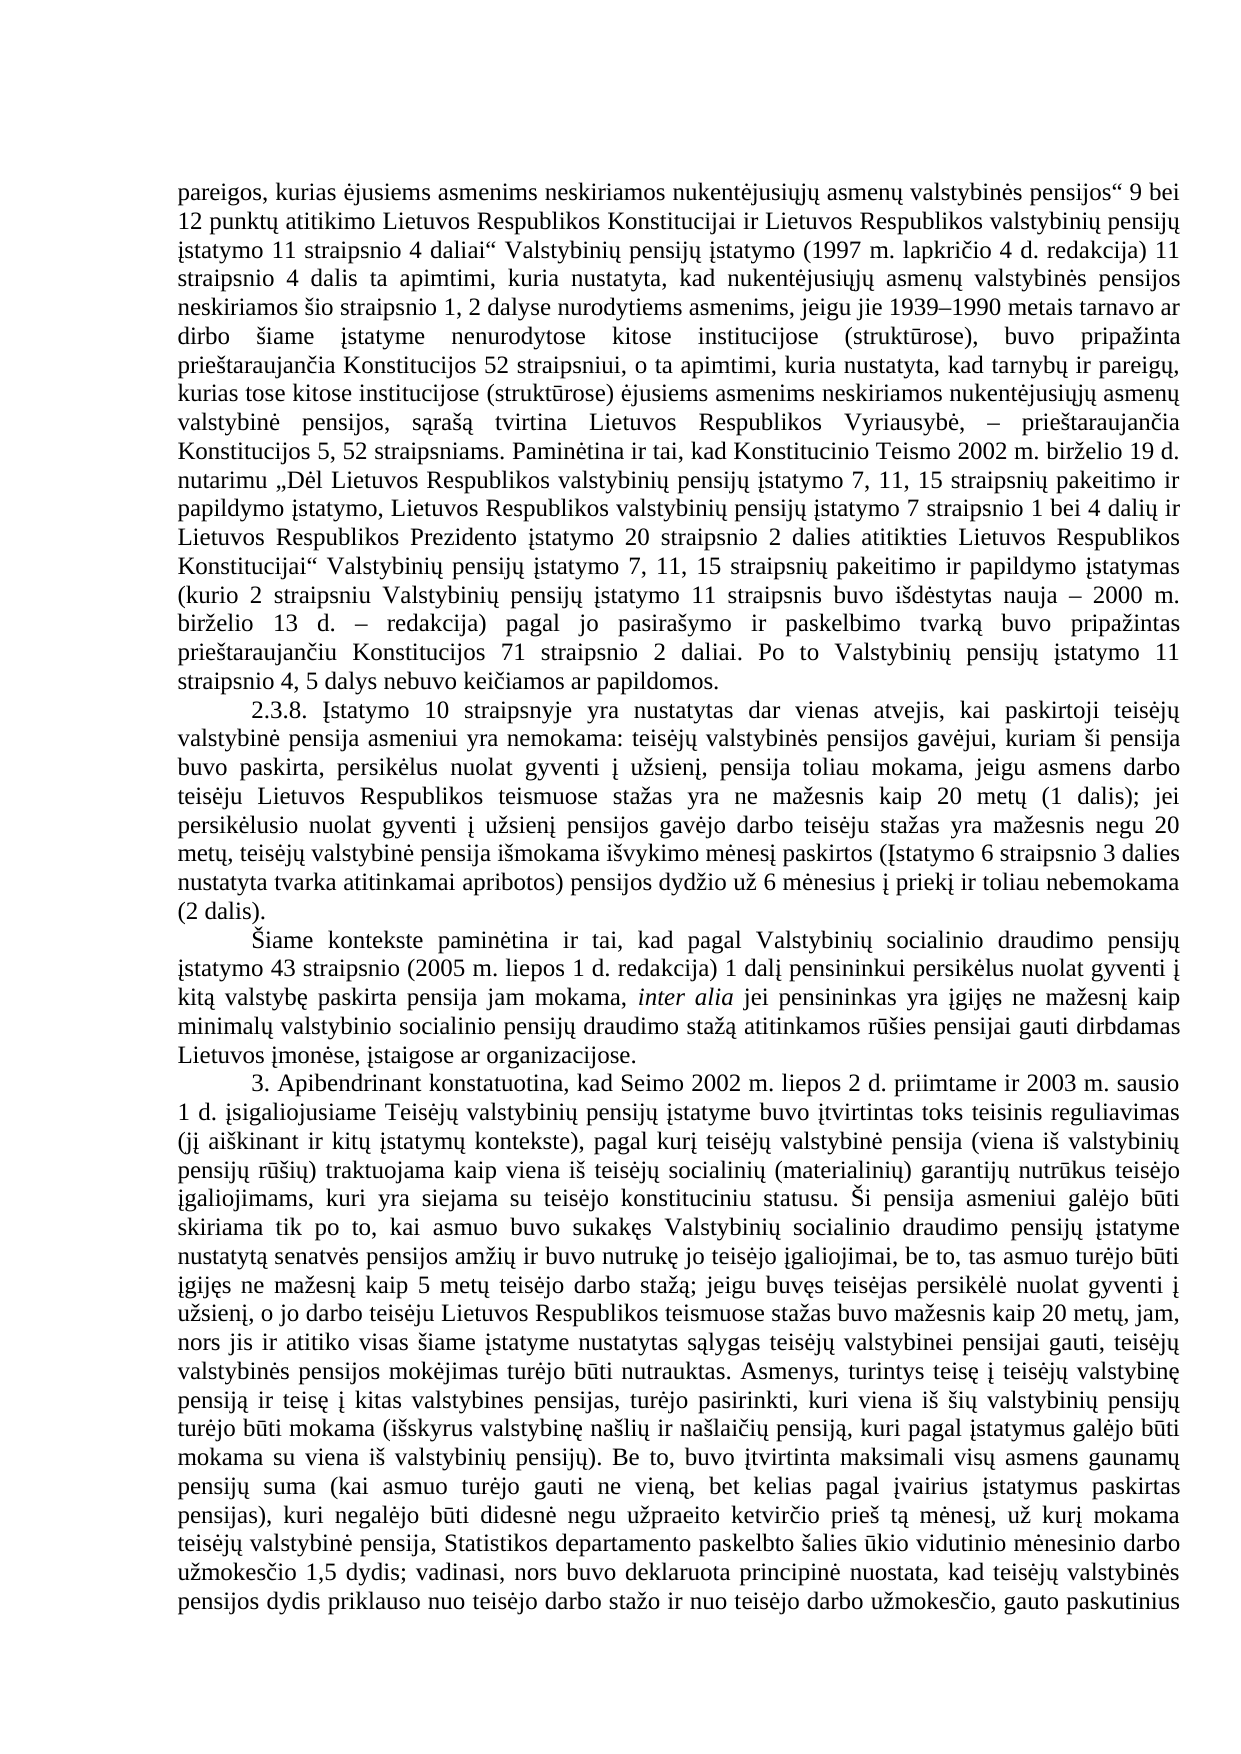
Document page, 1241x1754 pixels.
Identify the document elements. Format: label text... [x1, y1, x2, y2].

text 3. Apibendrinant konstatuotina, kad Seimo 2002 m. liepos 2 d. priimtame ir 2003 m. sausio 1 d. įsigaliojusiame Teisėjų valstybinių pensijų įstatyme buvo įtvirtintas toks teisinis reguliavimas (jį aiškinant ir kitų įstatymų kontekste), pagal kurį teisėjų valstybinė pensija (viena iš valstybinių pensijų rūšių) traktuojama kaip viena iš teisėjų socialinių (materialinių) garantijų nutrūkus teisėjo įgaliojimams, kuri yra siejama su teisėjo konstituciniu statusu. Ši pensija asmeniui galėjo būti skiriama tik po to, kai asmuo buvo sukakęs Valstybinių socialinio draudimo pensijų įstatyme nustatytą senatvės pensijos amžių ir buvo nutrukę jo teisėjo įgaliojimai, be to, tas asmuo turėjo būti įgijęs ne mažesnį kaip 5 metų teisėjo darbo stažą; jeigu buvęs teisėjas persikėlė nuolat gyventi į užsienį, o jo darbo teisėju Lietuvos Respublikos teismuose stažas buvo mažesnis kaip 20 metų, jam, nors jis ir atitiko visas šiame įstatyme nustatytas sąlygas teisėjų valstybinei pensijai gauti, teisėjų valstybinės pensijos mokėjimas turėjo būti nutrauktas. Asmenys, turintys teisę į teisėjų valstybinę pensiją ir teisę į kitas valstybines pensijas, turėjo pasirinkti, kuri viena iš šių valstybinių pensijų turėjo būti mokama (išskyrus valstybinę našlių ir našlaičių pensiją, kuri pagal įstatymus galėjo būti mokama su viena iš valstybinių pensijų). Be to, buvo įtvirtinta maksimali visų asmens gaunamų pensijų suma (kai asmuo turėjo gauti ne vieną, bet kelias pagal įvairius įstatymus paskirtas pensijas), kuri negalėjo būti didesnė negu užpraeito ketvirčio prieš tą mėnesį, už kurį mokama teisėjų valstybinė pensija, Statistikos departamento paskelbto šalies ūkio vidutinio mėnesinio darbo užmokesčio 1,5 dydis; vadinasi, nors buvo deklaruota principinė nuostata, kad teisėjų valstybinės pensijos dydis priklauso nuo teisėjo darbo stažo ir nuo teisėjo darbo užmokesčio, gauto paskutinius [177, 1068, 1181, 1615]
text 2.3.8. Įstatymo 10 straipsnyje yra nustatytas dar vienas atvejis, kai paskirtoji teisėjų valstybinė pensija asmeniui yra nemokama: teisėjų valstybinės pensijos gavėjui, kuriam ši pensija buvo paskirta, persikėlus nuolat gyventi į užsienį, pensija toliau mokama, jeigu asmens darbo teisėju Lietuvos Respublikos teismuose stažas yra ne mažesnis kaip 20 metų (1 dalis); jei persikėlusio nuolat gyventi į užsienį pensijos gavėjo darbo teisėju stažas yra mažesnis negu 20 metų, teisėjų valstybinė pensija išmokama išvykimo mėnesį paskirtos (Įstatymo 6 straipsnio 3 dalies nustatyta tvarka atitinkamai apribotos) pensijos dydžio už 6 mėnesius į priekį ir toliau nebemokama (2 dalis). [177, 695, 1181, 925]
text Šiame kontekste paminėtina ir tai, kad pagal Valstybinių socialinio draudimo pensijų įstatymo 43 straipsnio (2005 m. liepos 1 d. redakcija) 1 dalį pensininkui persikėlus nuolat gyventi į kitą valstybę paskirta pensija jam mokama, inter alia jei pensininkas yra įgijęs ne mažesnį kaip minimalų valstybinio socialinio pensijų draudimo stažą atitinkamos rūšies pensijai gauti dirbdamas Lietuvos įmonėse, įstaigose ar organizacijose. [177, 925, 1181, 1068]
text pareigos, kurias ėjusiems asmenims neskiriamos nukentėjusiųjų asmenų valstybinės pensijos“ 9 bei 12 punktų atitikimo Lietuvos Respublikos Konstitucijai ir Lietuvos Respublikos valstybinių pensijų įstatymo 11 straipsnio 4 daliai“ Valstybinių pensijų įstatymo (1997 m. lapkričio 4 d. redakcija) 11 straipsnio 4 dalis ta apimtimi, kuria nustatyta, kad nukentėjusiųjų asmenų valstybinės pensijos neskiriamos šio straipsnio 1, 2 dalyse nurodytiems asmenims, jeigu jie 1939–1990 metais tarnavo ar dirbo šiame įstatyme nenurodytose kitose institucijose (struktūrose), buvo pripažinta prieštaraujančia Konstitucijos 52 straipsniui, o ta apimtimi, kuria nustatyta, kad tarnybų ir pareigų, kurias tose kitose institucijose (struktūrose) ėjusiems asmenims neskiriamos nukentėjusiųjų asmenų valstybinė pensijos, sąrašą tvirtina Lietuvos Respublikos Vyriausybė, – prieštaraujančia Konstitucijos 5, 52 straipsniams. Paminėtina ir tai, kad Konstitucinio Teismo 2002 m. birželio 19 d. nutarimu „Dėl Lietuvos Respublikos valstybinių pensijų įstatymo 7, 11, 15 straipsnių pakeitimo ir papildymo įstatymo, Lietuvos Respublikos valstybinių pensijų įstatymo 7 straipsnio 1 bei 4 dalių ir Lietuvos Respublikos Prezidento įstatymo 20 straipsnio 2 dalies atitikties Lietuvos Respublikos Konstitucijai“ Valstybinių pensijų įstatymo 7, 11, 15 straipsnių pakeitimo ir papildymo įstatymas (kurio 2 straipsniu Valstybinių pensijų įstatymo 11 straipsnis buvo išdėstytas nauja – 2000 m. birželio 13 d. – redakcija) pagal jo pasirašymo ir paskelbimo tvarką buvo pripažintas prieštaraujančiu Konstitucijos 71 straipsnio 2 daliai. Po to Valstybinių pensijų įstatymo 11 straipsnio 4, 5 dalys nebuvo keičiamos ar papildomos. [177, 177, 1181, 695]
